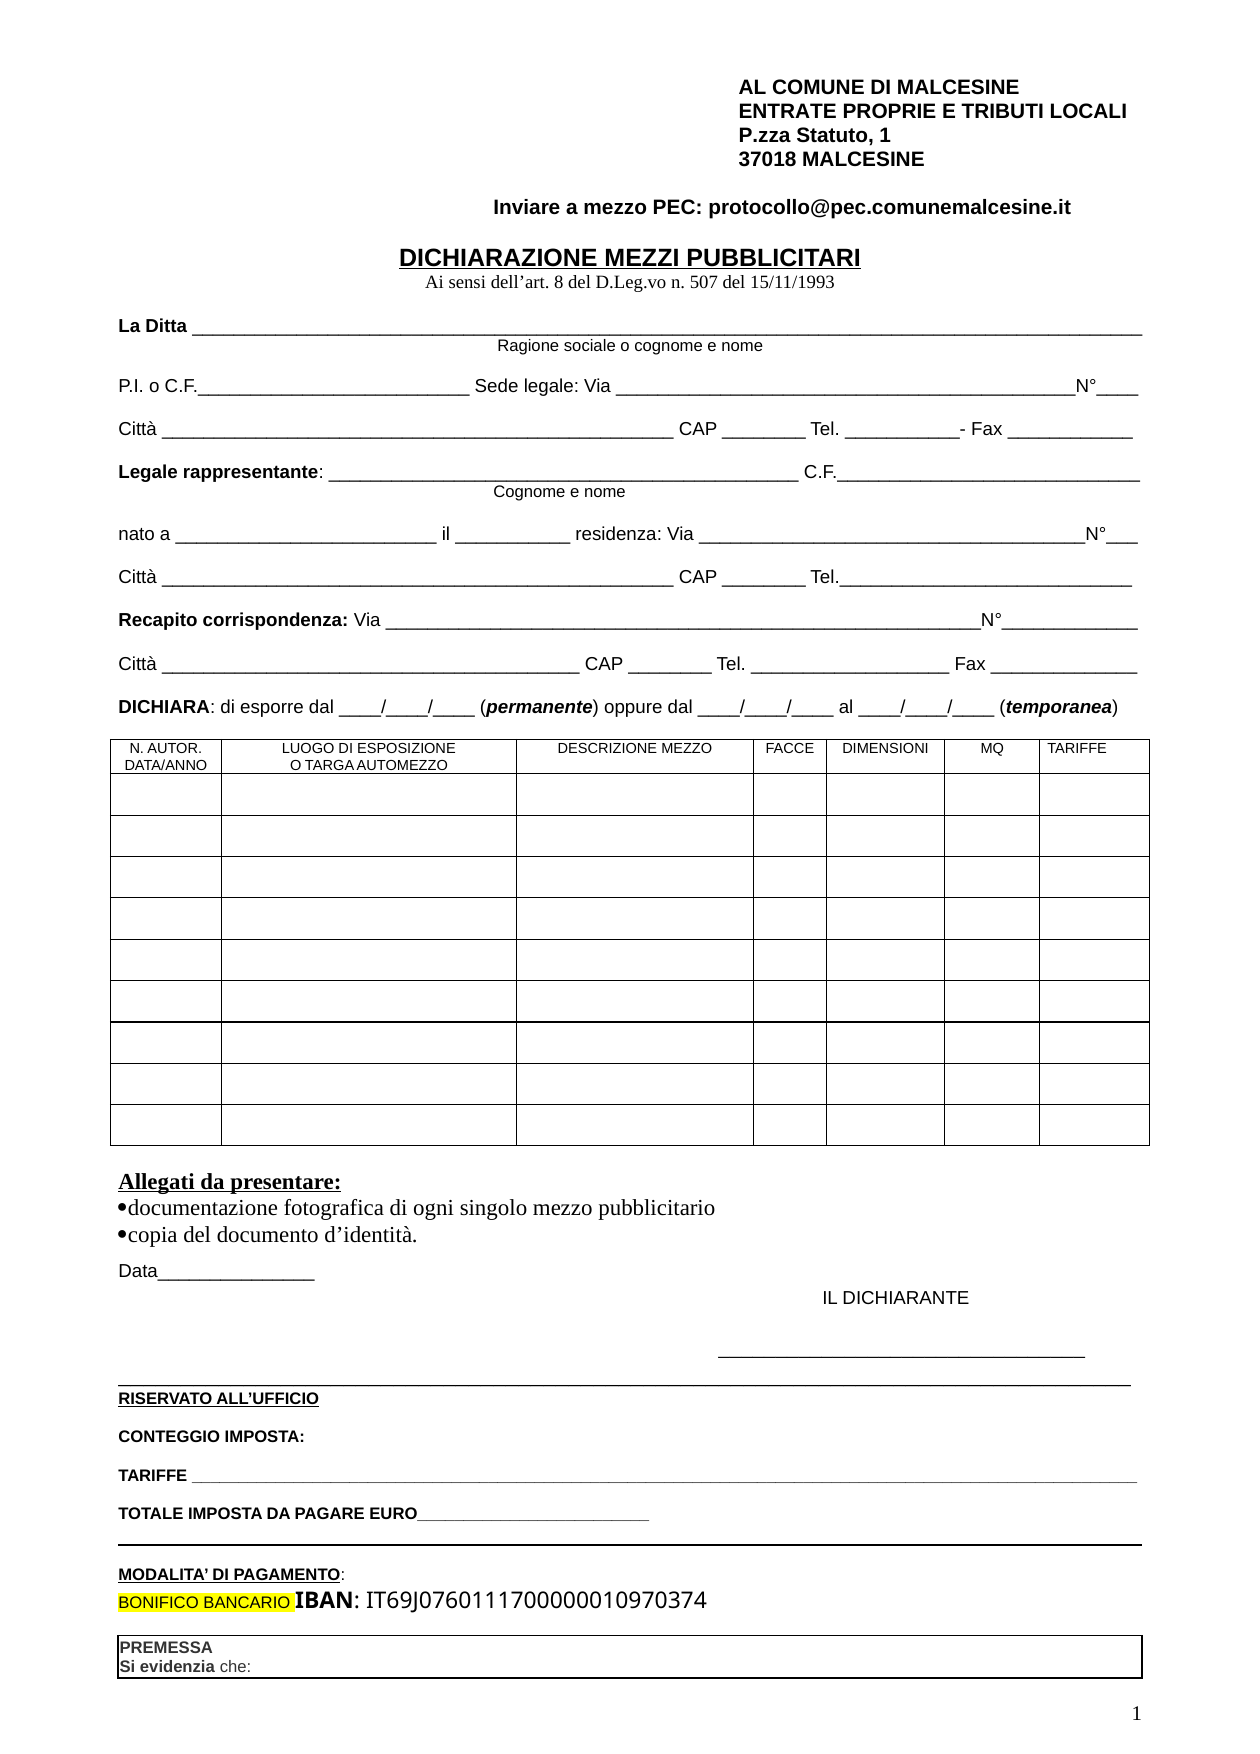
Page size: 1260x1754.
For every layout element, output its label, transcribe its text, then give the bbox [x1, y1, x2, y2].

table_header TARIFFE [1040, 740, 1149, 773]
table_cell [111, 1105, 221, 1145]
table_cell [827, 1064, 944, 1104]
table_cell [222, 898, 516, 939]
table_header PREMESSA Si evidenzia che: [119, 1636, 1141, 1677]
table_cell [222, 857, 516, 897]
table_cell [222, 1064, 516, 1104]
text Data_______________ [118, 1259, 1142, 1281]
table_cell [754, 1105, 826, 1145]
text TARIFFE ______________________________________________________________________________________________________ [118, 1466, 1142, 1485]
table_header DIMENSIONI [827, 740, 944, 773]
text ________________________________ [643, 1334, 1142, 1360]
table_cell [945, 1105, 1039, 1145]
text Legale rappresentante: _____________________________________________ C.F._____________________________ [118, 461, 1142, 482]
table_cell [827, 981, 944, 1021]
table_cell [517, 898, 753, 939]
text RISERVATO ALL’UFFICIO [118, 1389, 1142, 1408]
table_cell [111, 857, 221, 897]
table_header MQ [945, 740, 1039, 773]
table_cell [111, 981, 221, 1021]
text La Ditta ___________________________________________________________________________________________ [118, 314, 1142, 336]
table_cell [945, 898, 1039, 939]
text IL DICHIARANTE [718, 1281, 1142, 1310]
table_cell [754, 1023, 826, 1063]
table_cell [517, 981, 753, 1021]
text DICHIARAZIONE MEZZI PUBBLICITARI [118, 243, 1142, 271]
text nato a _________________________ il ___________ residenza: Via _____________________________________N°___ [118, 523, 1142, 544]
text _________________________________________________________________________________ [118, 1360, 1142, 1389]
table_cell [754, 1064, 826, 1104]
text 37018 MALCESINE [663, 147, 1142, 171]
text P.I. o C.F.__________________________ Sede legale: Via ____________________________________________N°____ [118, 374, 1142, 396]
table_cell [517, 1023, 753, 1063]
table_cell [945, 857, 1039, 897]
table_cell [1040, 981, 1149, 1021]
table_cell [945, 981, 1039, 1021]
list documentazione fotografica di ogni singolo mezzo pubblicitario [118, 1194, 1142, 1221]
table_cell [222, 774, 516, 814]
text AL COMUNE DI MALCESINE [738, 75, 1142, 99]
table_cell [111, 816, 221, 856]
table_cell [1040, 1105, 1149, 1145]
table_cell [827, 1105, 944, 1145]
table_cell [222, 940, 516, 980]
table_cell [827, 774, 944, 814]
table_cell [517, 857, 753, 897]
table_header FACCE [754, 740, 826, 773]
text Città _________________________________________________ CAP ________ Tel.____________________________ [118, 566, 1142, 588]
list copia del documento d’identità. [118, 1221, 1142, 1247]
table_cell [827, 816, 944, 856]
text Città _________________________________________________ CAP ________ Tel. ___________- Fax ____________ [118, 418, 1142, 439]
table_cell [222, 981, 516, 1021]
table_cell [111, 1023, 221, 1063]
table_cell [111, 774, 221, 814]
text CONTEGGIO IMPOSTA: [118, 1427, 1142, 1446]
text TOTALE IMPOSTA DA PAGARE EURO_________________________ [118, 1504, 1142, 1523]
text Allegati da presentare: [118, 1168, 1142, 1194]
table_cell [827, 857, 944, 897]
table_cell [222, 1023, 516, 1063]
table_cell [111, 940, 221, 980]
table_cell [945, 774, 1039, 814]
table_cell [827, 898, 944, 939]
text Ai sensi dell’art. 8 del D.Leg.vo n. 507 del 15/11/1993 [118, 271, 1142, 293]
table_cell [945, 1064, 1039, 1104]
table_cell [222, 1105, 516, 1145]
text Ragione sociale o cognome e nome [118, 336, 1142, 355]
table_cell [111, 898, 221, 939]
table_header DESCRIZIONE MEZZO [517, 740, 753, 773]
text BONIFICO BANCARIO IBAN: IT69J0760111700000010970374 [118, 1584, 1142, 1616]
table_cell [1040, 898, 1149, 939]
table_header LUOGO DI ESPOSIZIONE O TARGA AUTOMEZZO [222, 740, 516, 773]
table_cell [1040, 816, 1149, 856]
table_cell [754, 898, 826, 939]
text Inviare a mezzo PEC: protocollo@pec.comunemalcesine.it [118, 195, 1142, 219]
table_cell [222, 816, 516, 856]
table_cell [517, 1105, 753, 1145]
table_cell [517, 816, 753, 856]
text DICHIARA: di esporre dal ____/____/____ (permanente) oppure dal ____/____/____ al ____/____/____ (temporanea) [118, 696, 1142, 717]
table_cell [945, 816, 1039, 856]
text P.zza Statuto, 1 [663, 123, 1142, 147]
table_cell [517, 1064, 753, 1104]
text Cognome e nome [418, 482, 1142, 501]
text MODALITA’ DI PAGAMENTO: [118, 1565, 1142, 1584]
text ENTRATE PROPRIE E TRIBUTI LOCALI [738, 99, 1142, 123]
table_cell [827, 1023, 944, 1063]
table_cell [945, 940, 1039, 980]
table_cell [1040, 857, 1149, 897]
table_cell [754, 981, 826, 1021]
table_cell [945, 1023, 1039, 1063]
text Recapito corrispondenza: Via _________________________________________________________N°_____________ [118, 609, 1142, 631]
table_header N. AUTOR. DATA/ANNO [111, 740, 221, 773]
table_cell [1040, 1064, 1149, 1104]
table_cell [517, 774, 753, 814]
table_cell [754, 774, 826, 814]
table_cell [827, 940, 944, 980]
table_cell [517, 940, 753, 980]
table_cell [754, 816, 826, 856]
table_cell [1040, 1023, 1149, 1063]
table_cell [1040, 940, 1149, 980]
table_cell [1040, 774, 1149, 814]
table_cell [111, 1064, 221, 1104]
table_cell [754, 940, 826, 980]
text Città ________________________________________ CAP ________ Tel. ___________________ Fax ______________ [118, 652, 1142, 674]
table_cell [754, 857, 826, 897]
